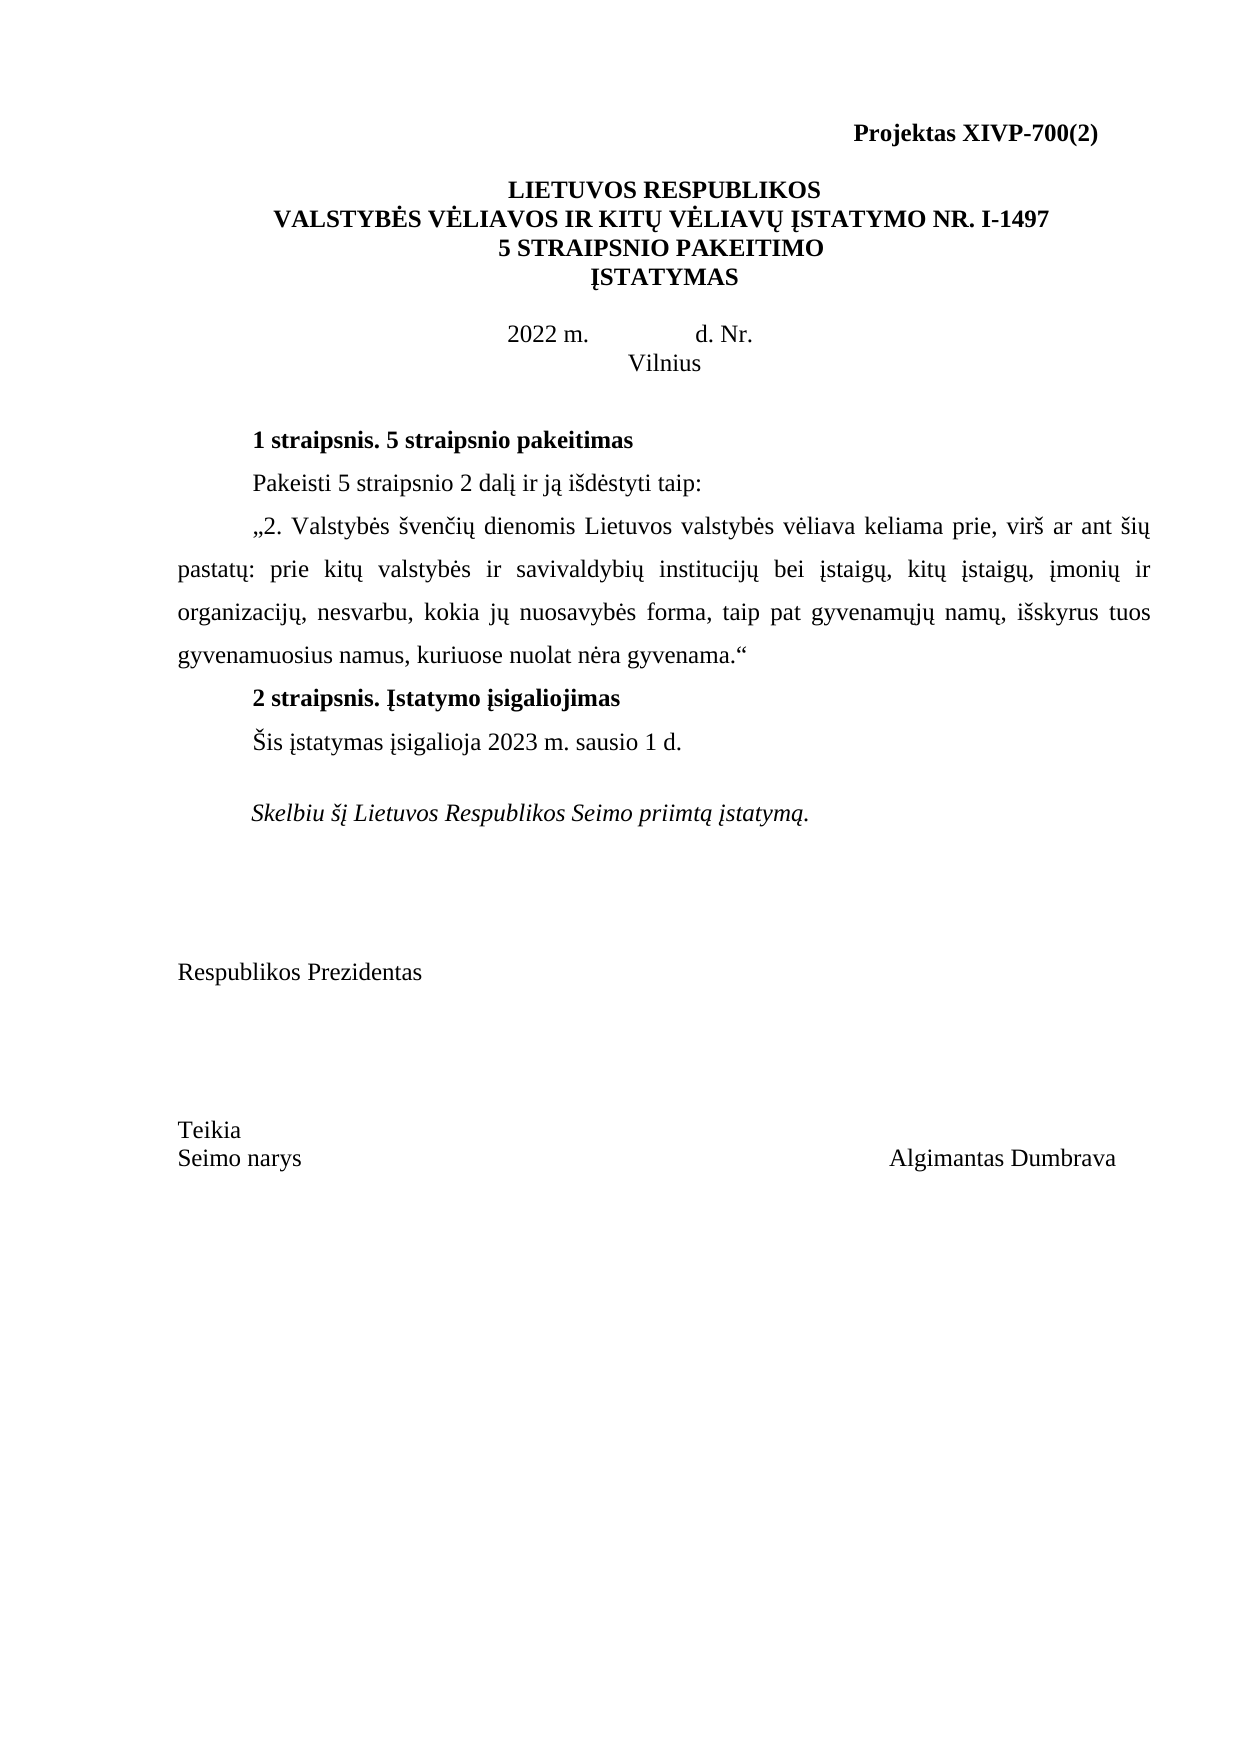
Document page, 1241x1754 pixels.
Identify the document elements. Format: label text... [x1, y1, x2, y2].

text Seimo narys Algimantas Dumbrava [177, 1143, 1152, 1201]
text 5 STRAIPSNIO PAKEITIMO [177, 233, 1152, 262]
text LIETUVOS RESPUBLIKOS [177, 176, 1152, 204]
text Pakeisti 5 straipsnio 2 dalį ir ją išdėstyti taip: [177, 468, 1152, 497]
text Skelbiu šį Lietuvos Respublikos Seimo priimtą įstatymą. [177, 798, 1152, 827]
text Respublikos Prezidentas [177, 957, 1152, 985]
text Šis įstatymas įsigalioja 2023 m. sausio 1 d. [177, 727, 1152, 755]
text Projektas XIVP-700(2) [718, 118, 1152, 147]
text Vilnius [177, 348, 1152, 377]
text „2. Valstybės švenčių dienomis Lietuvos valstybės vėliava keliama prie, virš ar ant šių pastatų: prie kitų valstybės ir savivaldybių institucijų bei įstaigų, kitų įstaigų, įmonių ir organizacijų, nesvarbu, kokia jų nuosavybės forma, taip pat gyvenamųjų namų, išskyrus tuos gyvenamuosius namus, kuriuose nuolat nėra gyvenama.“ [177, 511, 1152, 669]
text ĮSTATYMAS [177, 262, 1152, 291]
text 1 straipsnis. 5 straipsnio pakeitimas [177, 425, 1152, 453]
text VALSTYBĖS VĖLIAVOS IR KITŲ VĖLIAVŲ ĮSTATYMO NR. I-1497 [177, 204, 1152, 233]
text Teikia [177, 1115, 1152, 1143]
text 2022 m. d. Nr. [177, 319, 1152, 348]
text 2 straipsnis. Įstatymo įsigaliojimas [177, 683, 1152, 712]
